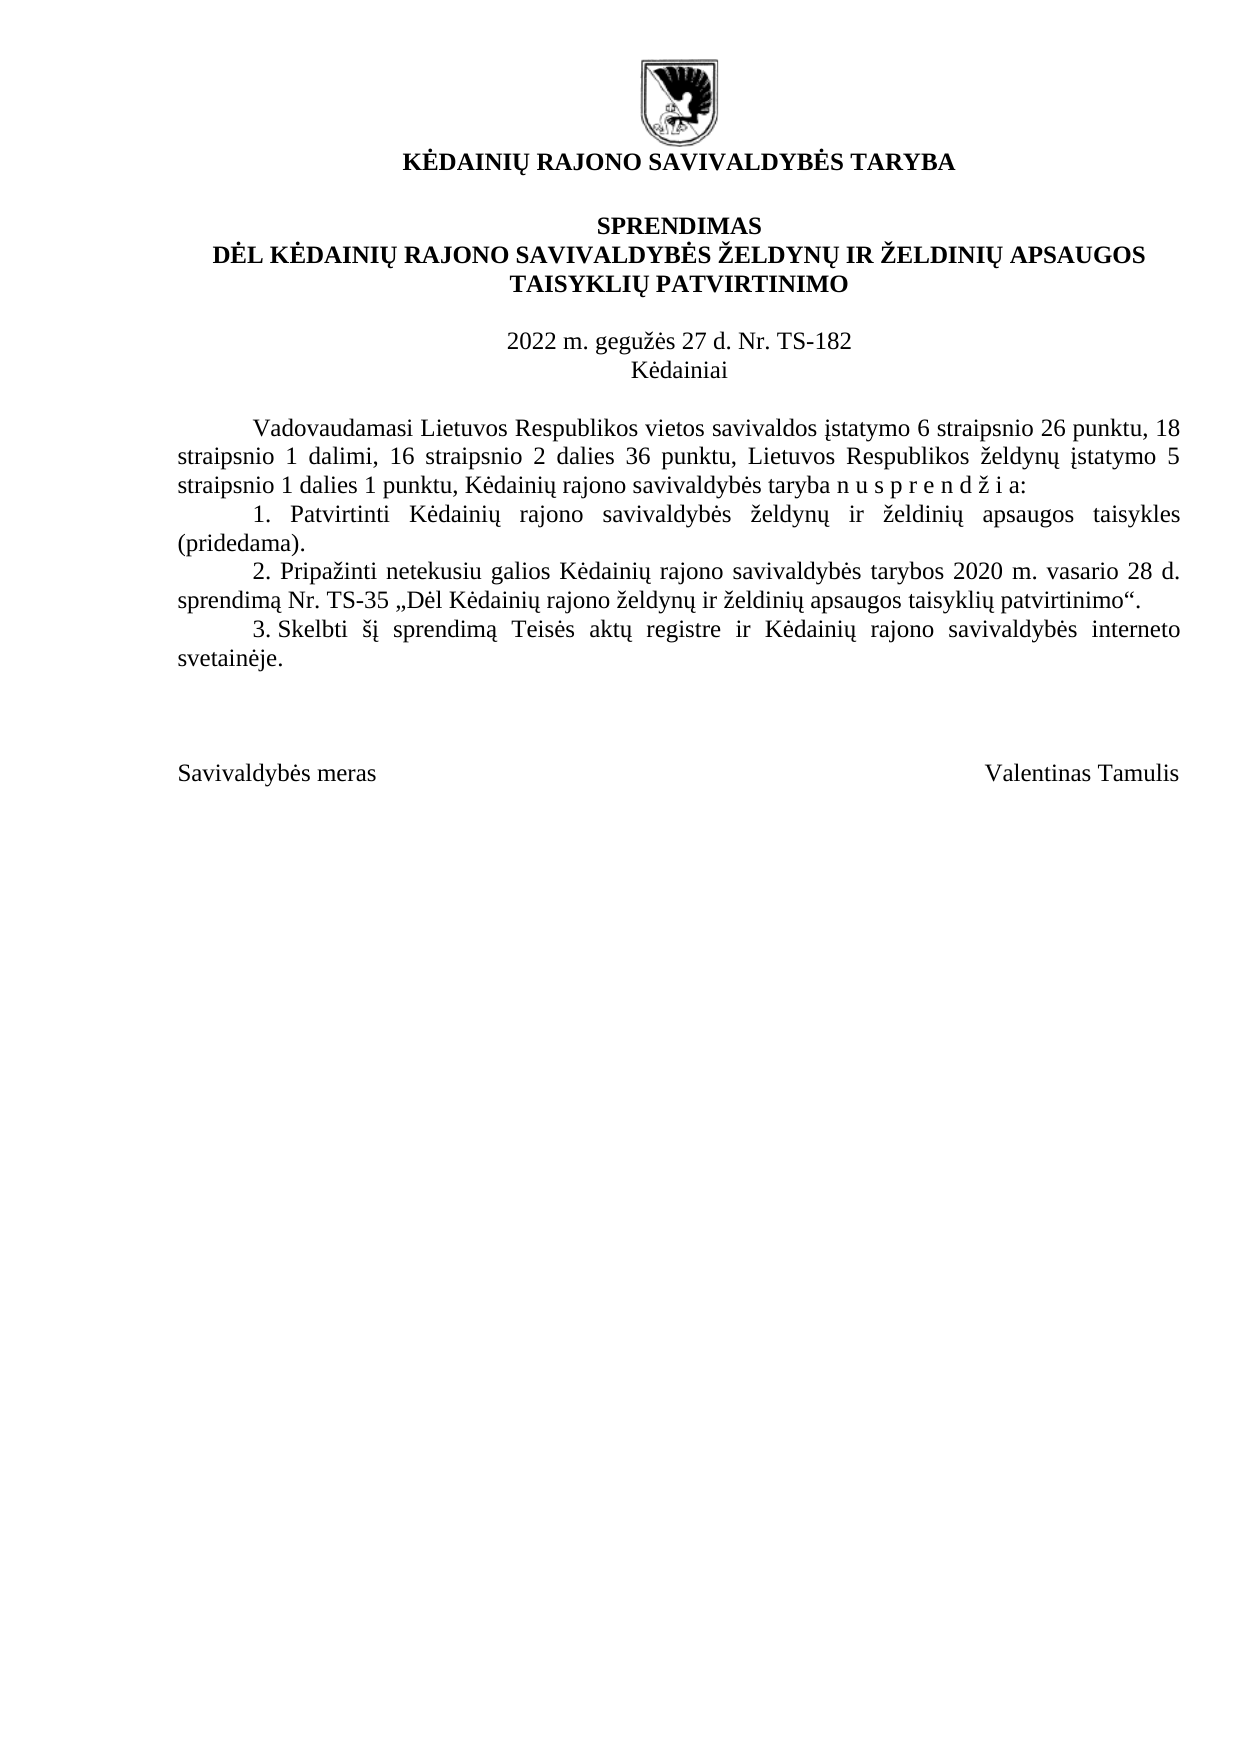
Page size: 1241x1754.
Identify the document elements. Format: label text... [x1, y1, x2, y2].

text SPRENDIMAS [177, 211, 1181, 240]
text 3. Skelbti šį sprendimą Teisės aktų registre ir Kėdainių rajono savivaldybės interneto svetainėje. [177, 614, 1181, 671]
text 2022 m. gegužės 27 d. Nr. TS-182 [177, 326, 1181, 355]
text DĖL KĖDAINIŲ RAJONO SAVIVALDYBĖS ŽELDYNŲ IR ŽELDINIŲ APSAUGOS TAISYKLIŲ PATVIRTINIMO [177, 240, 1181, 298]
text 1. Patvirtinti Kėdainių rajono savivaldybės želdynų ir želdinių apsaugos taisykles (pridedama). [177, 499, 1181, 556]
text 2. Pripažinti netekusiu galios Kėdainių rajono savivaldybės tarybos 2020 m. vasario 28 d. sprendimą Nr. TS-35 „Dėl Kėdainių rajono želdynų ir želdinių apsaugos taisyklių patvirtinimo“. [177, 556, 1181, 614]
text Vadovaudamasi Lietuvos Respublikos vietos savivaldos įstatymo 6 straipsnio 26 punktu, 18 straipsnio 1 dalimi, 16 straipsnio 2 dalies 36 punktu, Lietuvos Respublikos želdynų įstatymo 5 straipsnio 1 dalies 1 punktu, Kėdainių rajono savivaldybės taryba n u s p r e n d ž i a: [177, 413, 1181, 499]
subtitle Kėdainiai [177, 355, 1181, 384]
text KĖDAINIŲ RAJONO SAVIVALDYBĖS TARYBA [177, 147, 1181, 175]
text Savivaldybės meras Valentinas Tamulis [177, 758, 1181, 786]
